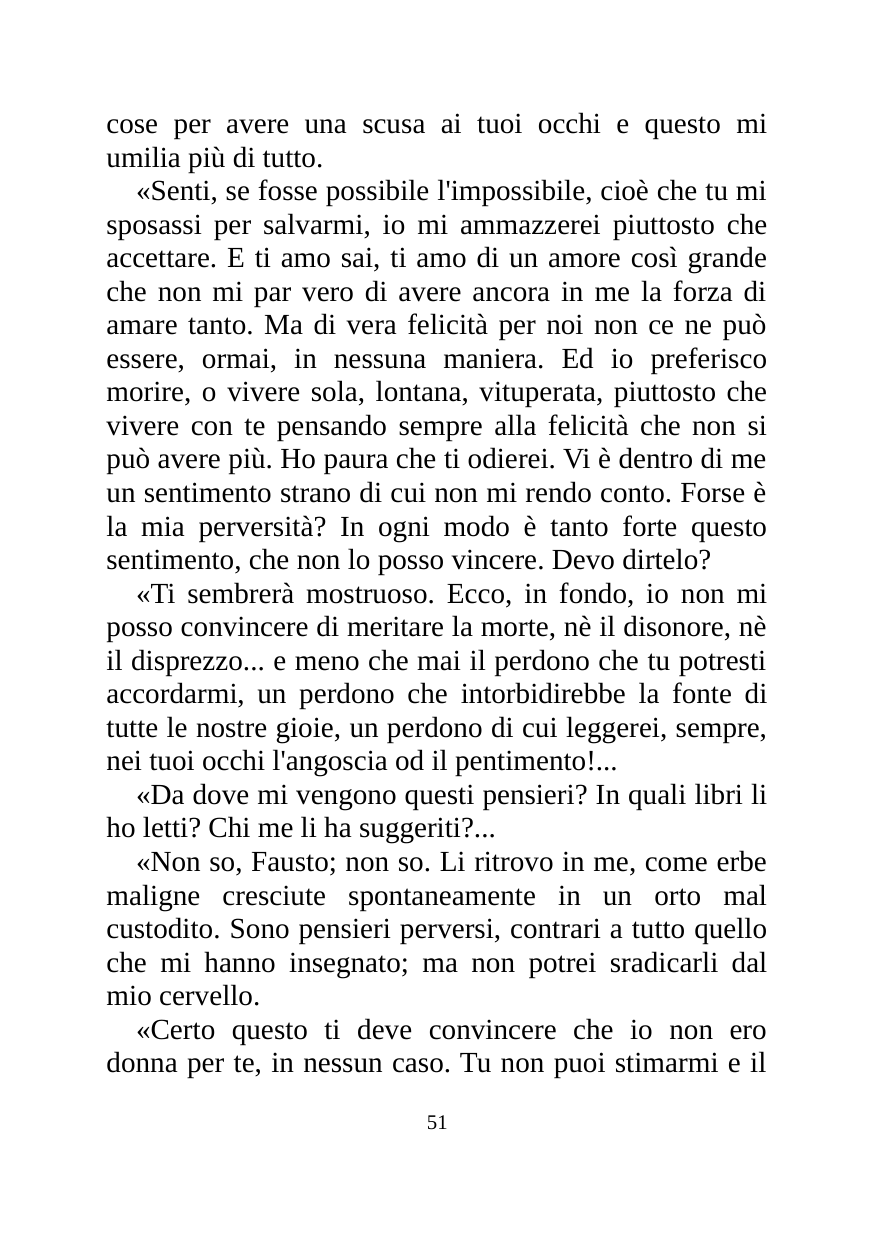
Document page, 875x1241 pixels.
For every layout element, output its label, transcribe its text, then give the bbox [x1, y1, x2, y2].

text «Ti sembrerà mostruoso. Ecco, in fondo, io non mi posso convincere di meritare la morte, nè il disonore, nè il disprezzo... e meno che mai il perdono che tu potresti accordarmi, un perdono che intorbidirebbe la fonte di tutte le nostre gioie, un perdono di cui leggerei, sempre, nei tuoi occhi l'angoscia od il pentimento!... [106, 576, 768, 777]
text «Senti, se fosse possibile l'impossibile, cioè che tu mi sposassi per salvarmi, io mi ammazzerei piuttosto che accettare. E ti amo sai, ti amo di un amore così grande che non mi par vero di avere ancora in me la forza di amare tanto. Ma di vera felicità per noi non ce ne può essere, ormai, in nessuna maniera. Ed io preferisco morire, o vivere sola, lontana, vituperata, piuttosto che vivere con te pensando sempre alla felicità che non si può avere più. Ho paura che ti odierei. Vi è dentro di me un sentimento strano di cui non mi rendo conto. Forse è la mia perversità? In ogni modo è tanto forte questo sentimento, che non lo posso vincere. Devo dirtelo? [106, 173, 768, 576]
text «Non so, Fausto; non so. Li ritrovo in me, come erbe maligne cresciute spontaneamente in un orto mal custodito. Sono pensieri perversi, contrari a tutto quello che mi hanno insegnato; ma non potrei sradicarli dal mio cervello. [106, 844, 768, 1012]
text «Da dove mi vengono questi pensieri? In quali libri li ho letti? Chi me li ha suggeriti?... [106, 777, 768, 844]
text «Certo questo ti deve convincere che io non ero donna per te, in nessun caso. Tu non puoi stimarmi e il [106, 1012, 768, 1079]
text cose per avere una scusa ai tuoi occhi e questo mi umilia più di tutto. [106, 106, 768, 173]
